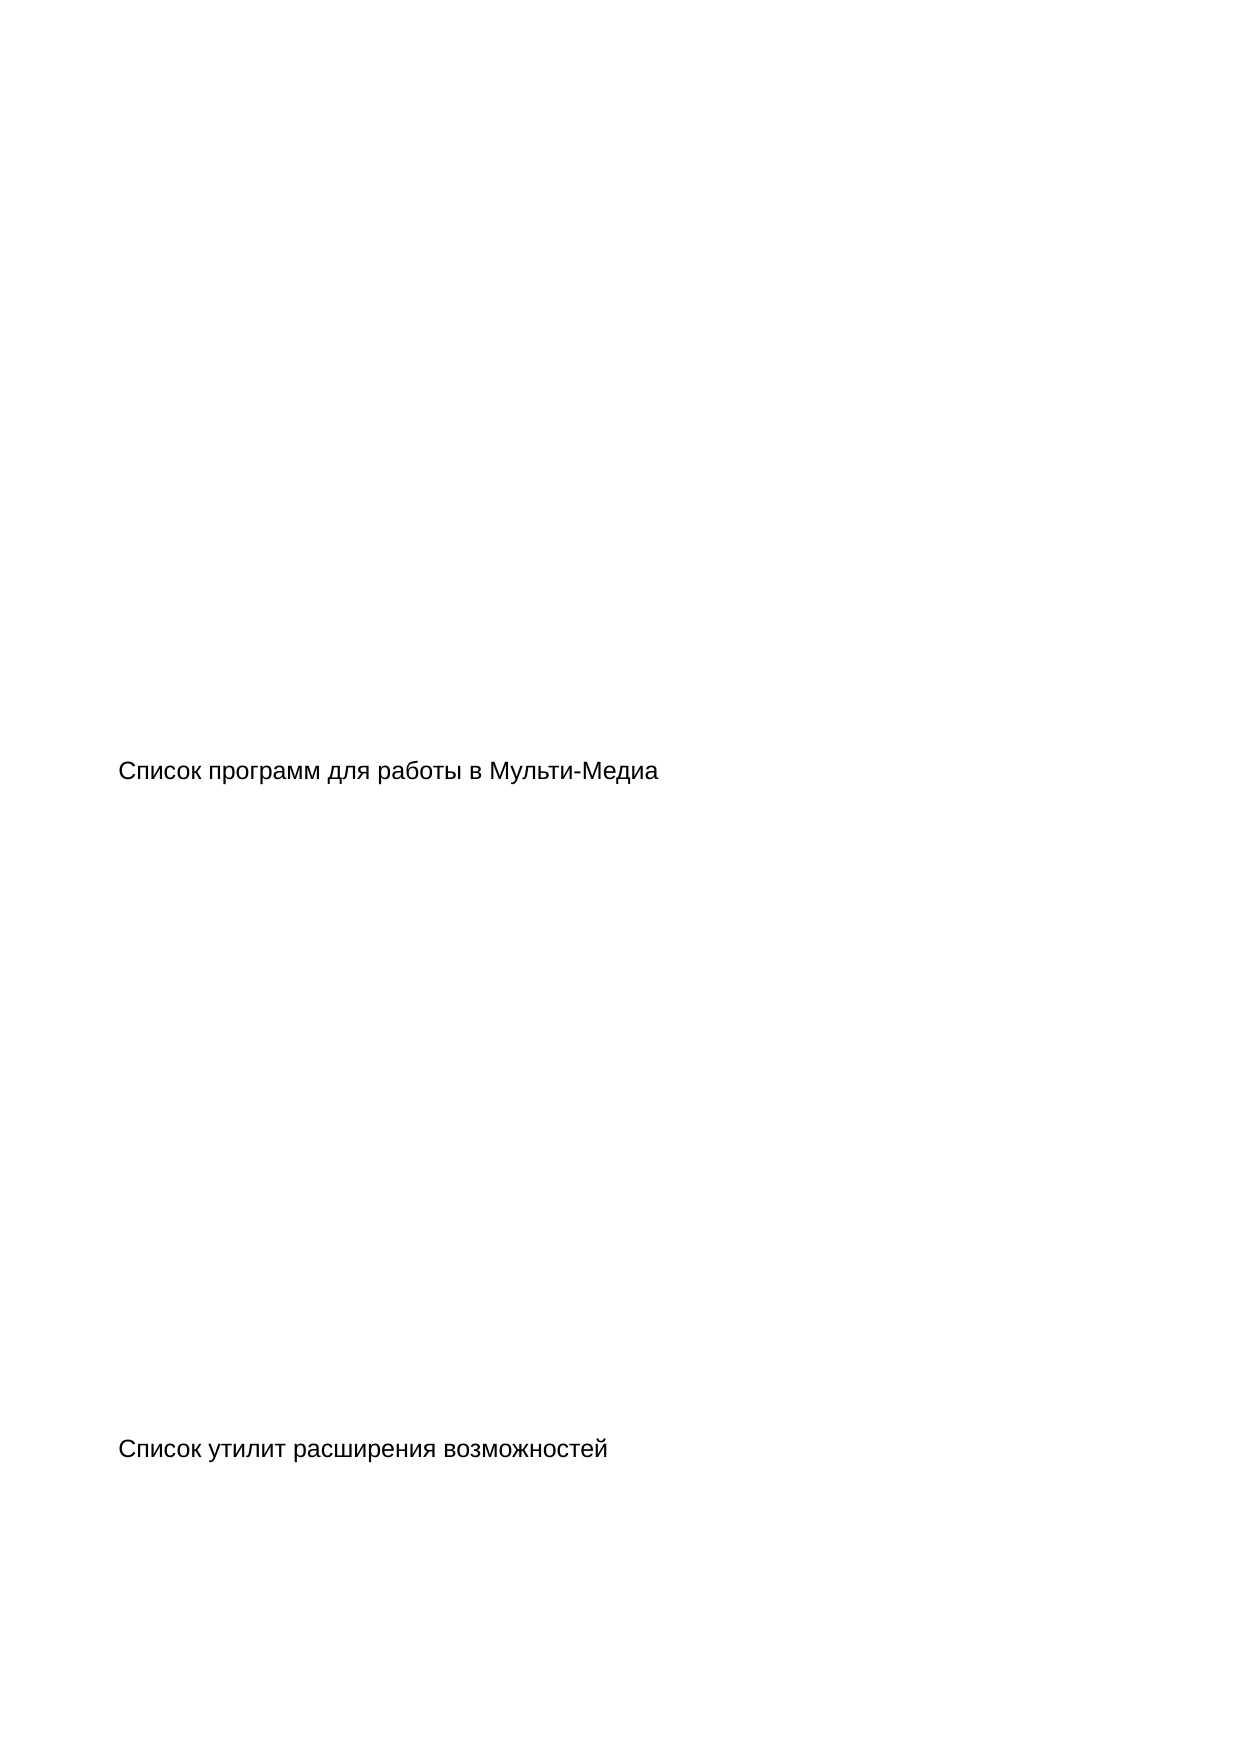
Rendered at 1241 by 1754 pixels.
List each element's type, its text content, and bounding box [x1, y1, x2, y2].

text Список программ для работы в Мульти-Медиа [118, 756, 1122, 784]
text Список утилит расширения возможностей [118, 1434, 1122, 1463]
